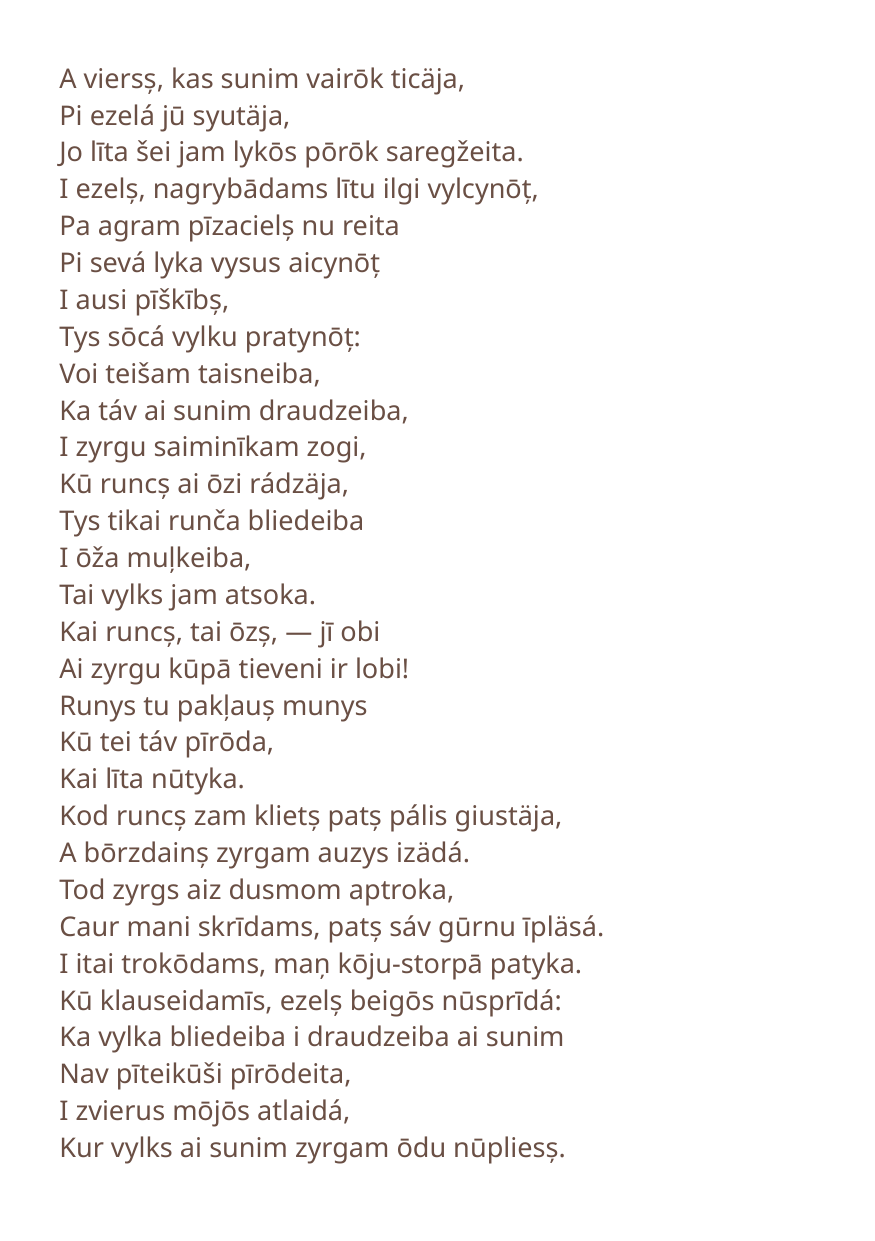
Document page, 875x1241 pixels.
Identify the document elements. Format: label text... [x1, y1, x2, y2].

text Ka vylka bliedeiba i draudzeiba ai sunim [59, 1018, 815, 1055]
text A bōrzdainș zyrgam auzys izädá. [59, 833, 815, 870]
text Kod runcș zam klietș patș pális giustäja, [59, 797, 815, 833]
text Tod zyrgs aiz dusmom aptroka, [59, 870, 815, 907]
text A viersș, kas sunim vairōk ticäja, [59, 59, 815, 96]
text Tys sōcá vylku pratynōț: [59, 317, 815, 354]
text Pi sevá lyka vysus aicynōț [59, 243, 815, 280]
text Kai līta nūtyka. [59, 760, 815, 797]
text I ōža muļkeiba, [59, 538, 815, 575]
text Pa agram pīzacielș nu reita [59, 207, 815, 243]
text Voi teišam taisneiba, [59, 354, 815, 391]
text Kū runcș ai ōzi rádzäja, [59, 465, 815, 502]
text I ausi pīškībș, [59, 280, 815, 317]
text Kur vylks ai sunim zyrgam ōdu nūpliesș. [59, 1128, 815, 1165]
text Ai zyrgu kūpā tieveni ir lobi! [59, 649, 815, 686]
text Nav pīteikūši pīrōdeita, [59, 1055, 815, 1092]
text I itai trokōdams, maņ kōju-storpā patyka. [59, 944, 815, 981]
text I ezelș, nagrybādams lītu ilgi vylcynōț, [59, 170, 815, 207]
text Kai runcș, tai ōzș, — jī obi [59, 612, 815, 649]
text I zyrgu saiminīkam zogi, [59, 428, 815, 465]
text Tys tikai runča bliedeiba [59, 502, 815, 538]
text Caur mani skrīdams, patș sáv gūrnu īpläsá. [59, 907, 815, 944]
text Runys tu pakļauș munys [59, 686, 815, 723]
text Jo līta šei jam lykōs pōrōk saregžeita. [59, 133, 815, 170]
text Ka táv ai sunim draudzeiba, [59, 391, 815, 428]
text I zvierus mōjōs atlaidá, [59, 1092, 815, 1128]
text Kū klauseidamīs, ezelș beigōs nūsprīdá: [59, 981, 815, 1018]
text Pi ezelá jū syutäja, [59, 96, 815, 133]
text Tai vylks jam atsoka. [59, 575, 815, 612]
text Kū tei táv pīrōda, [59, 723, 815, 760]
